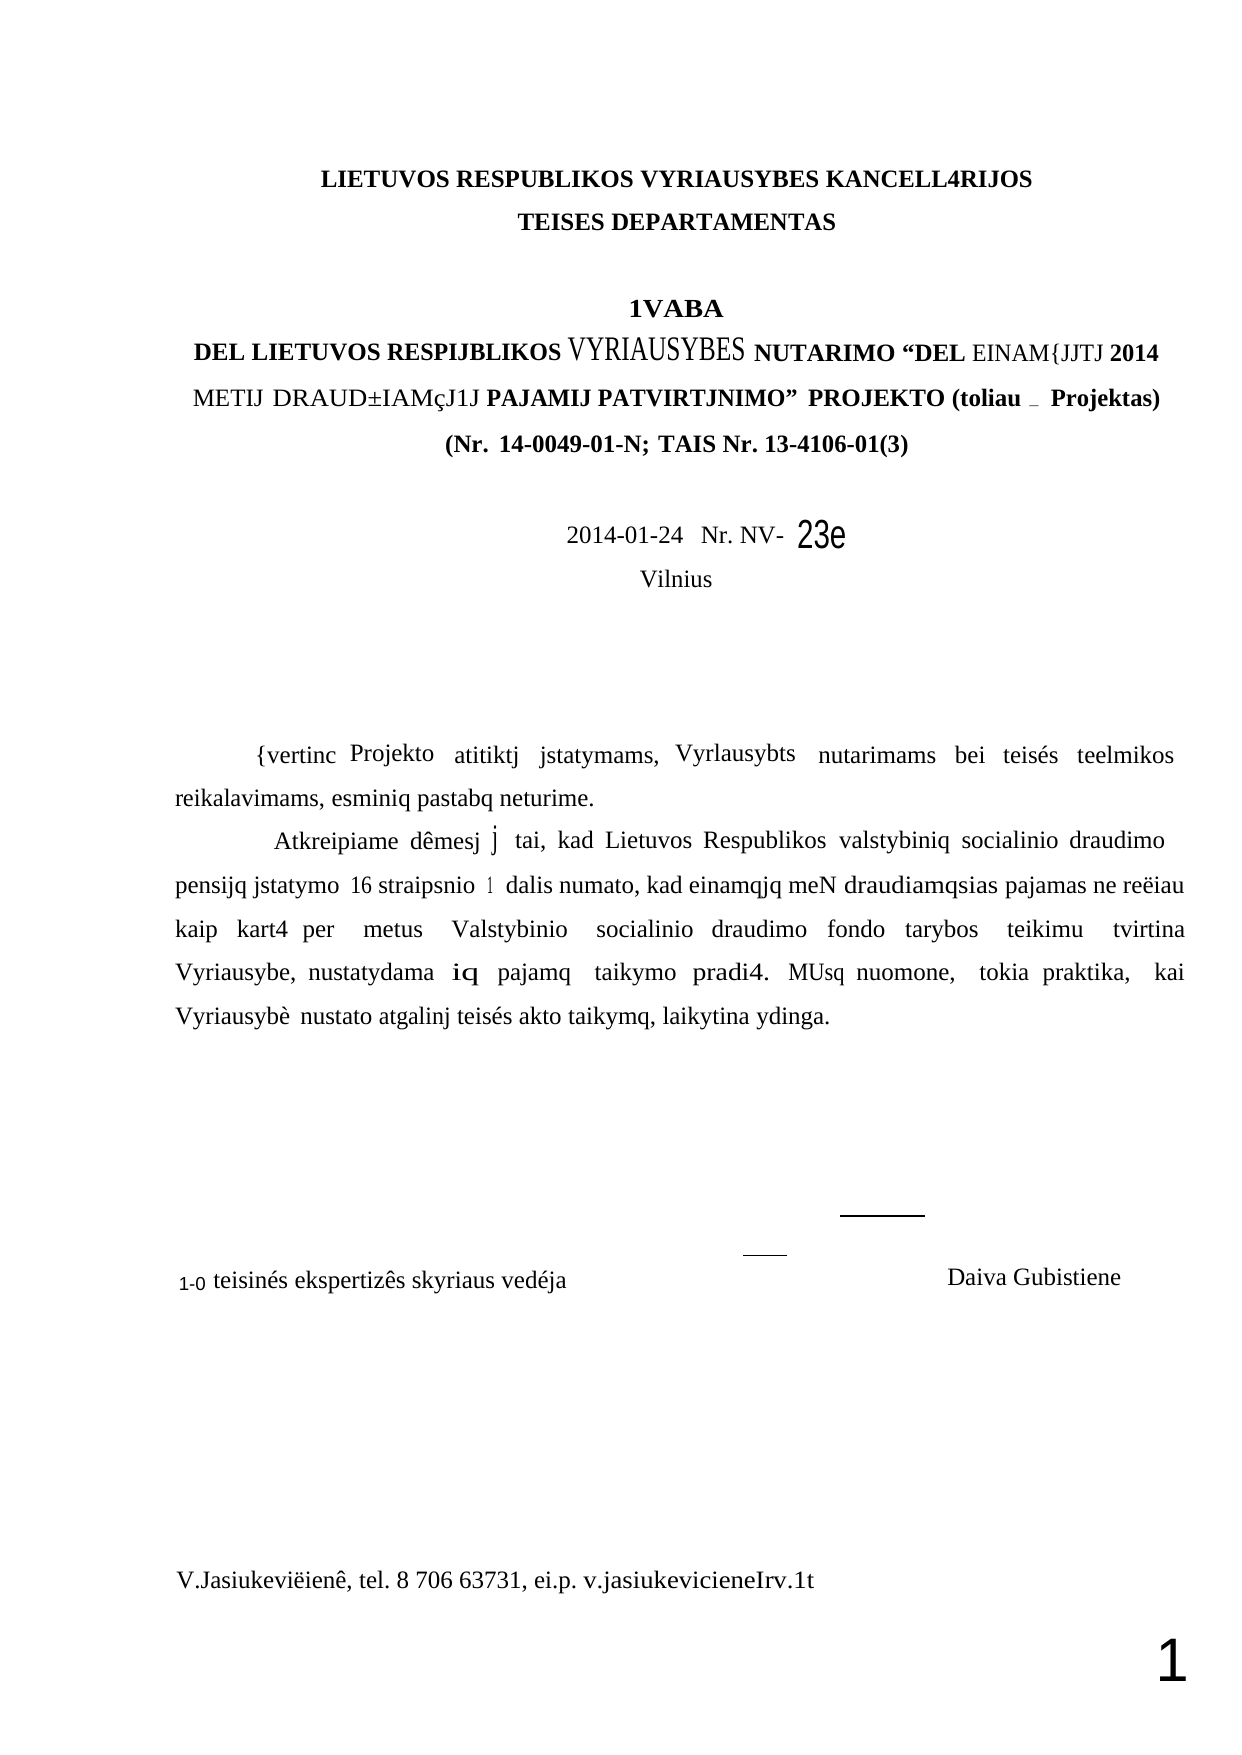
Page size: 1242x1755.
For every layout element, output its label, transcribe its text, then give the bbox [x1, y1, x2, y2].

text DEL LIETUVOS RESPIJBLIKOS VYRIAUSYBES NUTARIMO “DEL EINAM{JJTJ 2014 [185, 328, 1167, 369]
text pensijq jstatymo 16 straipsnio 1 dalis numato, kad einamqjq meN draudiamqsias pajamas ne reëiau kaip kart4 per metus Valstybinio socialinio draudimo fondo tarybos teikimu tvirtina Vyriausybe, nustatydama iq pajamq taikymo pradi4. MUsq nuomone, tokia praktika, kai Vyriausybè nustato atgalinj teisés akto taikymq, laikytina ydinga. [175, 870, 1185, 1030]
text V.Jasiukeviëienê, tel. 8 706 63731, ei.p. v.jasiukevicieneIrv.1t [176, 1566, 1200, 1594]
text Atkreipiame dêmesj j tai, kad Lietuvos Respublikos valstybiniq socialinio draudimo [274, 826, 1200, 857]
text {vertinc Projekto atitiktj jstatymams, Vyrlausybts nutarimams bei teisés teelmikos reikalavimams, esminiq pastabq neturime. [175, 738, 1185, 812]
text LIETUVOS RESPUBLIKOS VYRIAUSYBES KANCELL4RIJOS TEISES DEPARTAMENTAS [316, 164, 1037, 235]
text 1 [162, 1624, 1188, 1694]
text METIJ DRAUD±IAMçJ1J PAJAMIJ PATVIRTJNIMO” PROJEKTO (toliau - Projektas) (Nr. 14-0049-01-N; TAIS Nr. 13-4106-01(3) [190, 383, 1163, 458]
text Vilnius [633, 564, 718, 593]
text 1VABA [622, 293, 730, 323]
text 2014-01-24 Nr. NV- 23e [560, 506, 852, 557]
text 1-0 teisinés ekspertizês skyriaus vedéja Daiva Gubistiene [178, 1262, 1129, 1293]
